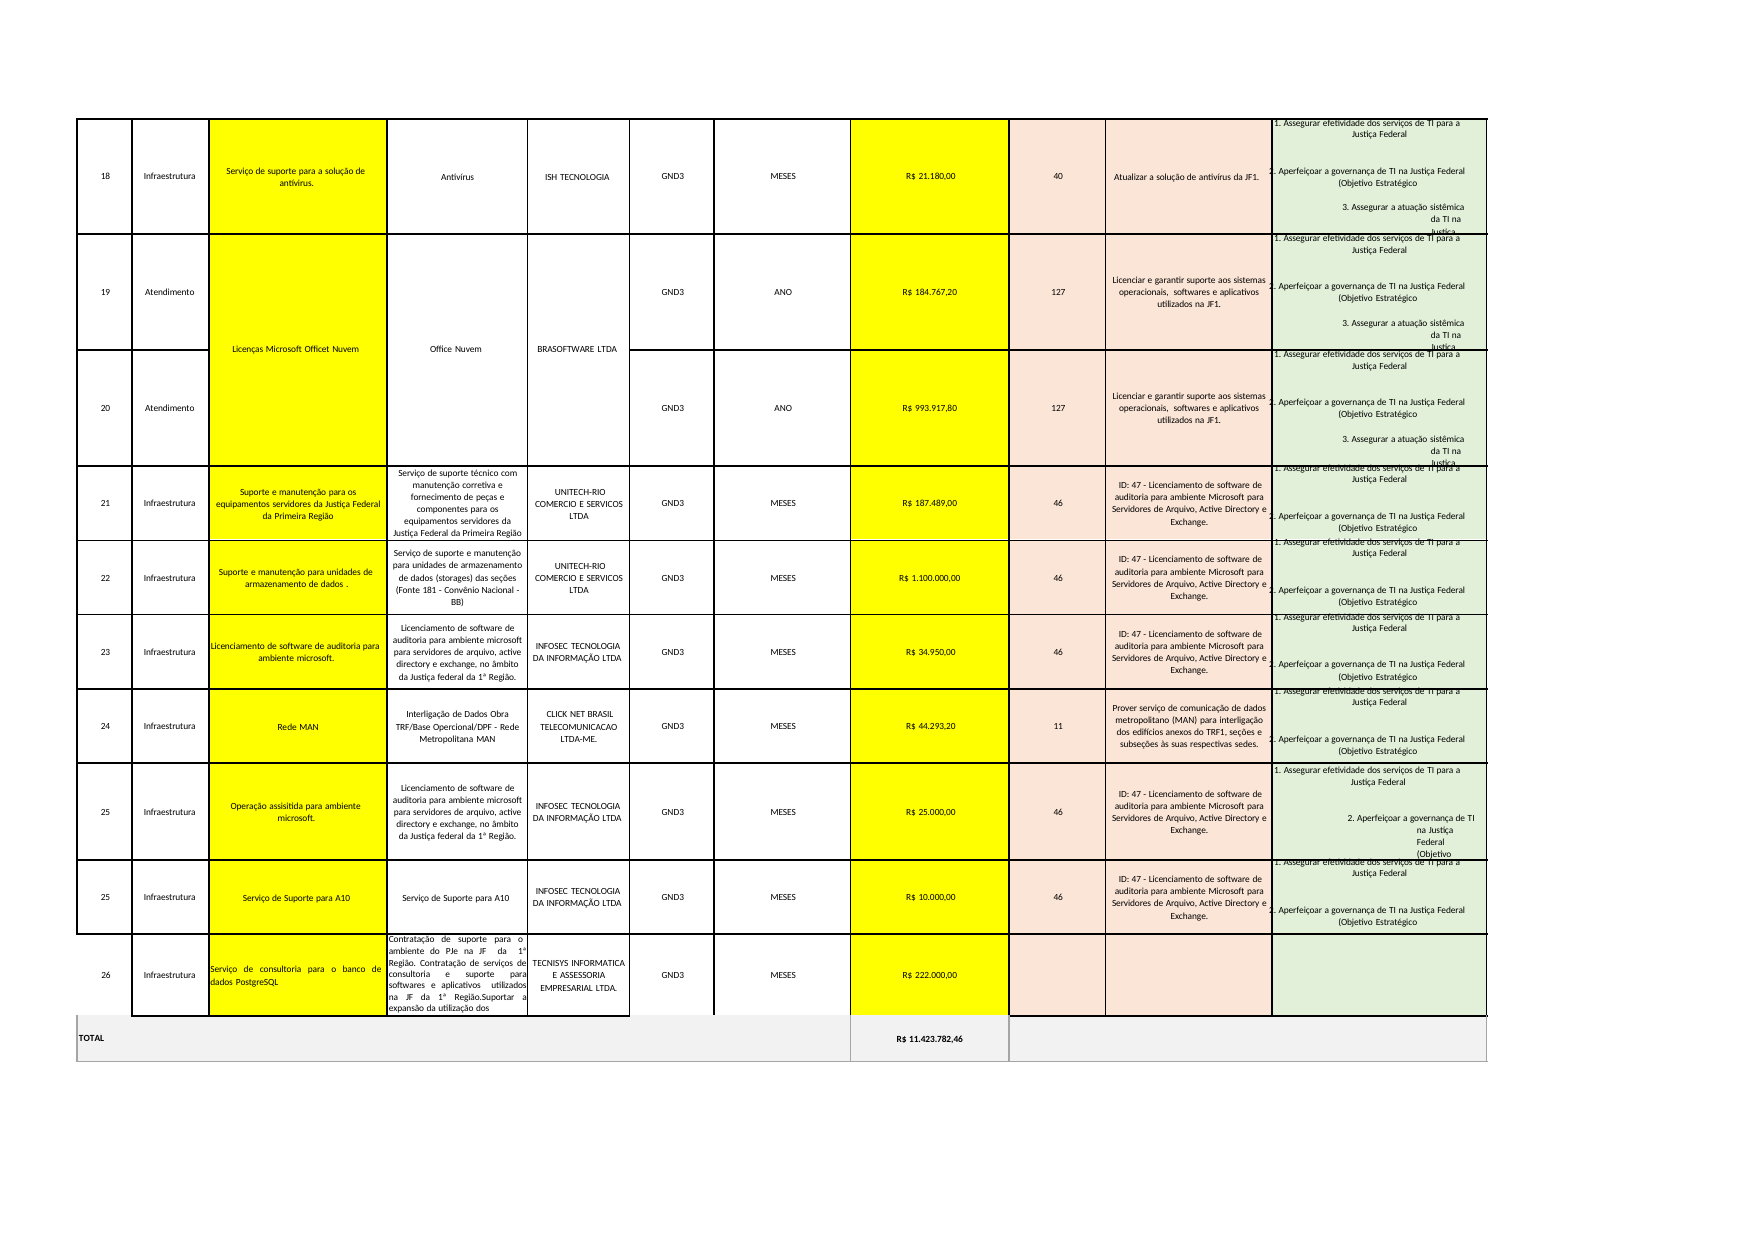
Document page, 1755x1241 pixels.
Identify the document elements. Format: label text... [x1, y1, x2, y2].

table_cell ID: 47 - Licenciamento de software de auditoria para ambiente Microsoft para Servidores de Arquivo, Active Directory e Exchange. [1106, 467, 1271, 539]
table_cell Licenciar e garantir suporte aos sistemas operacionais, softwares e aplicativos utilizados na JF1. [1106, 235, 1271, 349]
table_cell 127 [1010, 351, 1105, 465]
table_cell ANO [715, 235, 850, 349]
table_cell R$ 10.000,00 [851, 861, 1008, 933]
table_cell Serviço de suporte técnico com manutenção corretiva e fornecimento de peças e componentes para os equipamentos servidores da Justiça Federal da Primeira Região [388, 467, 527, 539]
table_cell R$ 222.000,00 [851, 935, 1008, 1015]
table_cell ID: 47 - Licenciamento de software de auditoria para ambiente Microsoft para Servidores de Arquivo, Active Directory e Exchange. [1106, 615, 1271, 688]
table_header Atualizar a solução de antivírus da JF1. [1106, 120, 1271, 233]
table_cell MESES [715, 690, 850, 762]
table_cell GND3 [630, 861, 713, 933]
table_cell 11 [1010, 690, 1105, 762]
table_cell ID: 47 - Licenciamento de software de auditoria para ambiente Microsoft para Servidores de Arquivo, Active Directory e Exchange. [1106, 861, 1271, 933]
table_cell MESES [715, 935, 850, 1015]
table_cell MESES [715, 467, 850, 539]
table_cell Licenciamento de software de auditoria para ambiente microsoft para servidores de arquivo, active directory e exchange, no âmbito da Justiça federal da 1ª Região. [388, 615, 527, 688]
table_header MESES [715, 120, 850, 233]
table_cell GND3 [630, 690, 713, 762]
table_cell Assegurar efetividade dos serviços de TI para a Justiça Federal Aperfeiçoar a governança de TI na Justiça Federal (Objetivo Estratégico Assegurar a atuação sistêmica da TI na Justiça [1273, 764, 1486, 859]
table_cell 20 [78, 351, 131, 465]
table_cell Infraestrutura [133, 764, 208, 859]
table_header GND3 [630, 120, 713, 233]
table_cell 25 [78, 861, 131, 933]
table_header 18 [78, 120, 131, 233]
table_cell Infraestrutura [133, 861, 208, 933]
table_cell MESES [715, 764, 850, 859]
table_cell Infraestrutura [133, 935, 208, 1015]
table_cell Infraestrutura [133, 541, 208, 614]
table_cell 21 [78, 467, 131, 539]
table_cell Contratação de suporte para o ambiente do PJe na JF da 1ª Região. Contratação de serviços de consultoria e suporte para softwares e aplicativos utilizados na JF da 1ª Região.Suportar a expansão da utilização dos [388, 935, 527, 1015]
table_cell Prover serviço de comunicação de dados metropolitano (MAN) para interligação dos edifícios anexos do TRF1, seções e subseções às suas respectivas sedes. [1106, 690, 1271, 762]
table_cell INFOSEC TECNOLOGIA DA INFORMAÇÃO LTDA [528, 615, 629, 688]
table_cell R$ 34.950,00 [851, 615, 1008, 688]
table_cell 19 [78, 235, 131, 349]
table_cell UNITECH-RIO COMERCIO E SERVICOS LTDA [528, 467, 629, 539]
table_cell INFOSEC TECNOLOGIA DA INFORMAÇÃO LTDA [528, 764, 629, 859]
table_cell [1106, 935, 1271, 1015]
table_cell 22 [78, 541, 131, 614]
table_cell Licenciamento de software de auditoria para ambiente microsoft. [210, 615, 386, 688]
table_cell GND3 [630, 351, 713, 465]
table_cell Licenças Microsoft Officet Nuvem [210, 235, 386, 465]
table_header R$ 21.180,00 [851, 120, 1008, 233]
table_cell Infraestrutura [133, 615, 208, 688]
table_cell TOTAL [78, 1015, 850, 1061]
table_cell 24 [78, 690, 131, 762]
table_cell 46 [1010, 467, 1105, 539]
table_header Serviço de suporte para a solução de antívirus. [210, 120, 386, 233]
table_cell 127 [1010, 235, 1105, 349]
table_cell [1010, 935, 1105, 1015]
table_cell Assegurar efetividade dos serviços de TI para a Justiça Federal Aperfeiçoar a governança de TI na Justiça Federal (Objetivo Estratégico [1273, 615, 1486, 688]
table_header 40 [1010, 120, 1105, 233]
table_cell MESES [715, 615, 850, 688]
table_cell ANO [715, 351, 850, 465]
table_cell GND3 [630, 615, 713, 688]
table_cell 23 [78, 615, 131, 688]
table_cell 46 [1010, 615, 1105, 688]
table_cell Assegurar efetividade dos serviços de TI para a Justiça Federal Aperfeiçoar a governança de TI na Justiça Federal (Objetivo Estratégico Assegurar a atuação sistêmica da TI na Justiça Federal [1273, 235, 1486, 349]
table_cell BRASOFTWARE LTDA [528, 235, 629, 465]
table_cell Suporte e manutenção para os equipamentos servidores da Justiça Federal da Primeira Região [210, 467, 386, 539]
table_cell Assegurar efetividade dos serviços de TI para a Justiça Federal Aperfeiçoar a governança de TI na Justiça Federal (Objetivo Estratégico [1273, 861, 1486, 933]
table_cell Infraestrutura [133, 690, 208, 762]
table_cell GND3 [630, 935, 713, 1015]
table_cell R$ 25.000,00 [851, 764, 1008, 859]
table_cell Suporte e manutenção para unidades de armazenamento de dados . [210, 541, 386, 614]
table_cell Assegurar efetividade dos serviços de TI para a Justiça Federal Aperfeiçoar a governança de TI na Justiça Federal (Objetivo Estratégico Assegurar a atuação sistêmica da TI na Justiça Federal [1273, 351, 1486, 465]
table_cell R$ 993.917,80 [851, 351, 1008, 465]
table_cell Office Nuvem [388, 235, 527, 465]
table_cell Assegurar efetividade dos serviços de TI para a Justiça Federal Aperfeiçoar a governança de TI na Justiça Federal (Objetivo Estratégico [1273, 690, 1486, 762]
table_cell Serviço de Suporte para A10 [210, 861, 386, 933]
table_cell R$ 187.489,00 [851, 467, 1008, 539]
table_cell Serviço de Suporte para A10 [388, 861, 527, 933]
table_cell Serviço de consultoria para o banco de dados PostgreSQL [210, 935, 386, 1015]
table_cell TECNISYS INFORMATICA E ASSESSORIA EMPRESARIAL LTDA. [528, 935, 629, 1015]
table_cell Interligação de Dados Obra TRF/Base Opercional/DPF - Rede Metropolitana MAN [388, 690, 527, 762]
table_cell R$ 1.100.000,00 [851, 541, 1008, 614]
table_cell 25 [78, 764, 131, 859]
table_cell [1273, 935, 1486, 1015]
table_header ISH TECNOLOGIA [528, 120, 629, 233]
table_cell 26 [77, 935, 131, 1015]
table_header Assegurar efetividade dos serviços de TI para a Justiça Federal Aperfeiçoar a governança de TI na Justiça Federal (Objetivo Estratégico Assegurar a atuação sistêmica da TI na Justiça Federal [1273, 120, 1486, 233]
table_cell INFOSEC TECNOLOGIA DA INFORMAÇÃO LTDA [528, 861, 629, 933]
table_header Infraestrutura [133, 120, 208, 233]
table_cell GND3 [630, 541, 713, 614]
table_cell Atendimento [133, 351, 208, 465]
table_cell GND3 [630, 467, 713, 539]
table_cell Licenciamento de software de auditoria para ambiente microsoft para servidores de arquivo, active directory e exchange, no âmbito da Justiça federal da 1ª Região. [388, 764, 527, 859]
table_cell 46 [1010, 541, 1105, 614]
table_cell 46 [1010, 861, 1105, 933]
table_cell GND3 [630, 235, 713, 349]
table_cell Assegurar efetividade dos serviços de TI para a Justiça Federal Aperfeiçoar a governança de TI na Justiça Federal (Objetivo Estratégico [1273, 467, 1486, 539]
table_cell R$ 184.767,20 [851, 235, 1008, 349]
table_cell R$ 11.423.782,46 [851, 1015, 1008, 1061]
table_cell R$ 44.293,20 [851, 690, 1008, 762]
table_cell CLICK NET BRASIL TELECOMUNICACAO LTDA-ME. [528, 690, 629, 762]
table_header Antivírus [388, 120, 527, 233]
table_cell MESES [715, 541, 850, 614]
table_cell [1010, 1017, 1486, 1061]
table_cell Atendimento [133, 235, 208, 349]
table_cell Assegurar efetividade dos serviços de TI para a Justiça Federal Aperfeiçoar a governança de TI na Justiça Federal (Objetivo Estratégico [1273, 541, 1486, 614]
table_cell Infraestrutura [133, 467, 208, 539]
table_cell Rede MAN [210, 690, 386, 762]
table_cell Operação assisitida para ambiente microsoft. [210, 764, 386, 859]
table_cell MESES [715, 861, 850, 933]
table_cell Licenciar e garantir suporte aos sistemas operacionais, softwares e aplicativos utilizados na JF1. [1106, 351, 1271, 465]
table_cell GND3 [630, 764, 713, 859]
table_cell 46 [1010, 764, 1105, 859]
table_cell UNITECH-RIO COMERCIO E SERVICOS LTDA [528, 541, 629, 614]
table_cell Serviço de suporte e manutenção para unidades de armazenamento de dados (storages) das seções (Fonte 181 - Convênio Nacional - BB) [388, 541, 527, 614]
table_cell ID: 47 - Licenciamento de software de auditoria para ambiente Microsoft para Servidores de Arquivo, Active Directory e Exchange. [1106, 541, 1271, 614]
table_cell ID: 47 - Licenciamento de software de auditoria para ambiente Microsoft para Servidores de Arquivo, Active Directory e Exchange. [1106, 764, 1271, 859]
